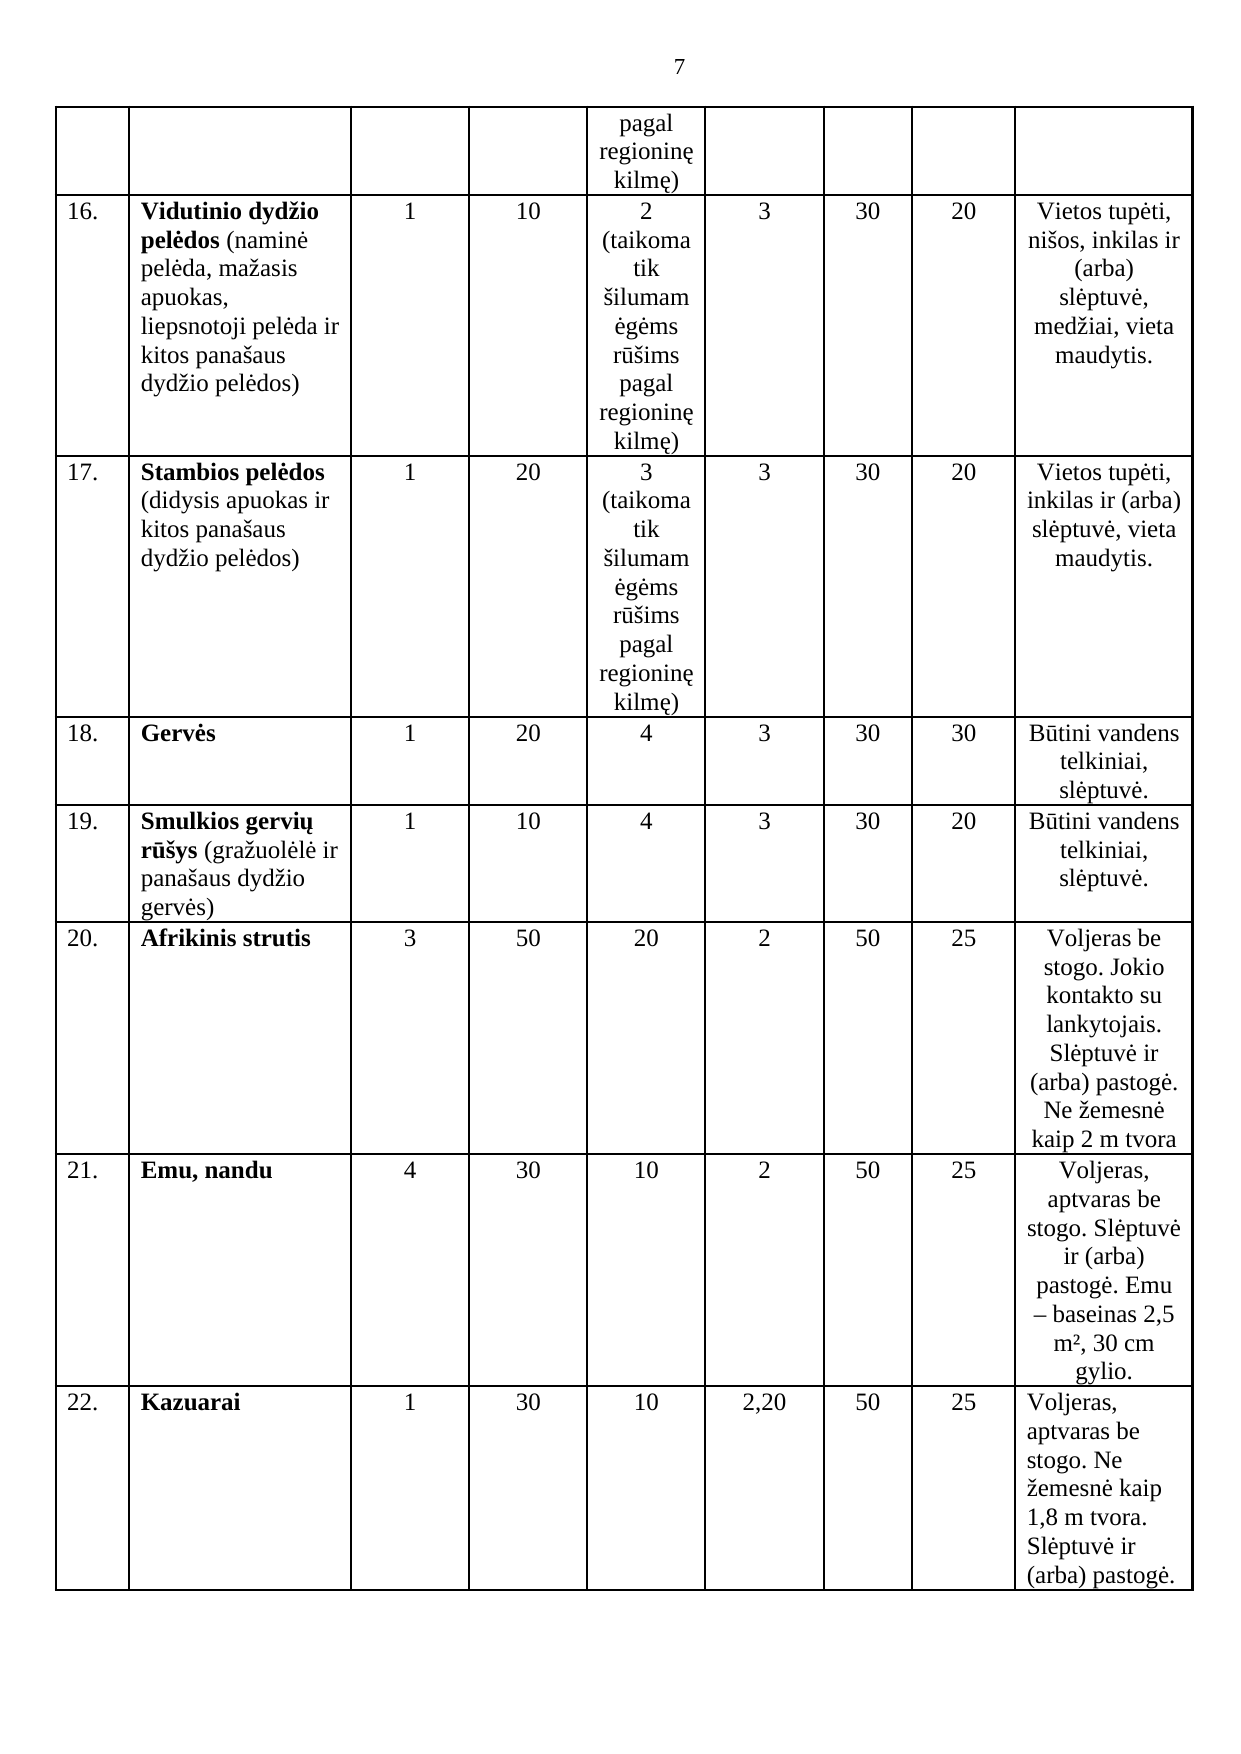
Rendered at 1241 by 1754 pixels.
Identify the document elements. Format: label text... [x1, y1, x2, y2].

table_cell 17. [57, 457, 128, 716]
table_cell Stambios pelėdos (didysis apuokas ir kitos panašaus dydžio pelėdos) [130, 457, 350, 716]
table_cell 3 (taikoma tik šilumamėgėms rūšims pagal regioninę kilmę) [588, 457, 704, 716]
table_cell [913, 108, 1014, 194]
table_cell Emu, nandu [130, 1155, 350, 1385]
table_cell 2 [706, 923, 823, 1153]
table_cell 3 [706, 196, 823, 455]
table_cell 20 [913, 457, 1014, 716]
table_cell pagal regioninę kilmę) [588, 108, 704, 194]
table_cell 1 [352, 196, 468, 455]
table_cell 20 [588, 923, 704, 1153]
table_cell 19. [57, 806, 128, 921]
table_cell 25 [913, 1155, 1014, 1385]
table_cell 10 [470, 806, 586, 921]
table_cell 4 [588, 718, 704, 804]
table_cell 30 [470, 1155, 586, 1385]
table_cell Voljeras be stogo. Jokio kontakto su lankytojais. Slėptuvė ir (arba) pastogė. Ne žemesnė kaip 2 m tvora [1016, 923, 1191, 1153]
table_cell 50 [470, 923, 586, 1153]
table_cell 4 [588, 806, 704, 921]
table_cell 20 [470, 457, 586, 716]
table_cell 1 [352, 457, 468, 716]
table_cell [706, 108, 823, 194]
table_cell 1 [352, 806, 468, 921]
table_cell Afrikinis strutis [130, 923, 350, 1153]
table_cell 1 [352, 1387, 468, 1588]
table_cell 3 [706, 718, 823, 804]
table_cell 30 [825, 718, 911, 804]
table_cell 25 [913, 923, 1014, 1153]
table_cell Vietos tupėti, nišos, inkilas ir (arba) slėptuvė, medžiai, vieta maudytis. [1016, 196, 1191, 455]
table_cell 30 [825, 196, 911, 455]
table_cell 16. [57, 196, 128, 455]
table_cell Gervės [130, 718, 350, 804]
table_cell 22. [57, 1387, 128, 1588]
table_cell 3 [352, 923, 468, 1153]
table_cell Kazuarai [130, 1387, 350, 1588]
table_cell 10 [470, 196, 586, 455]
table_cell Smulkios gervių rūšys (gražuolėlė ir panašaus dydžio gervės) [130, 806, 350, 921]
table_cell 50 [825, 923, 911, 1153]
table_cell Būtini vandens telkiniai, slėptuvė. [1016, 718, 1191, 804]
table_cell Vidutinio dydžio pelėdos (naminė pelėda, mažasis apuokas, liepsnotoji pelėda ir kitos panašaus dydžio pelėdos) [130, 196, 350, 455]
table_cell 10 [588, 1387, 704, 1588]
table_cell [352, 108, 468, 194]
table_cell 20 [913, 196, 1014, 455]
table_cell Voljeras, aptvaras be stogo. Slėptuvė ir (arba) pastogė. Emu – baseinas 2,5 m², 30 cm gylio. [1016, 1155, 1191, 1385]
table_cell 3 [706, 457, 823, 716]
table_cell 30 [825, 457, 911, 716]
table_cell 50 [825, 1387, 911, 1588]
table_cell 18. [57, 718, 128, 804]
table_cell 30 [825, 806, 911, 921]
table_cell 20 [470, 718, 586, 804]
table_cell 21. [57, 1155, 128, 1385]
table_cell 30 [913, 718, 1014, 804]
table_cell Voljeras, aptvaras be stogo. Ne žemesnė kaip 1,8 m tvora. Slėptuvė ir (arba) pastogė. [1016, 1387, 1191, 1588]
table_cell [130, 108, 350, 194]
table_cell 1 [352, 718, 468, 804]
table_cell [1016, 108, 1191, 194]
table_cell 4 [352, 1155, 468, 1385]
table_cell Būtini vandens telkiniai, slėptuvė. [1016, 806, 1191, 921]
table_cell 2 [706, 1155, 823, 1385]
table_cell 20 [913, 806, 1014, 921]
table_cell [470, 108, 586, 194]
table_cell Vietos tupėti, inkilas ir (arba) slėptuvė, vieta maudytis. [1016, 457, 1191, 716]
table_cell 25 [913, 1387, 1014, 1588]
table_cell 50 [825, 1155, 911, 1385]
table_cell 10 [588, 1155, 704, 1385]
table_cell [825, 108, 911, 194]
table_cell 20. [57, 923, 128, 1153]
table_cell 2 (taikoma tik šilumamėgėms rūšims pagal regioninę kilmę) [588, 196, 704, 455]
table_cell 3 [706, 806, 823, 921]
table_cell 2,20 [706, 1387, 823, 1588]
table_cell [57, 108, 128, 194]
table_cell 30 [470, 1387, 586, 1588]
